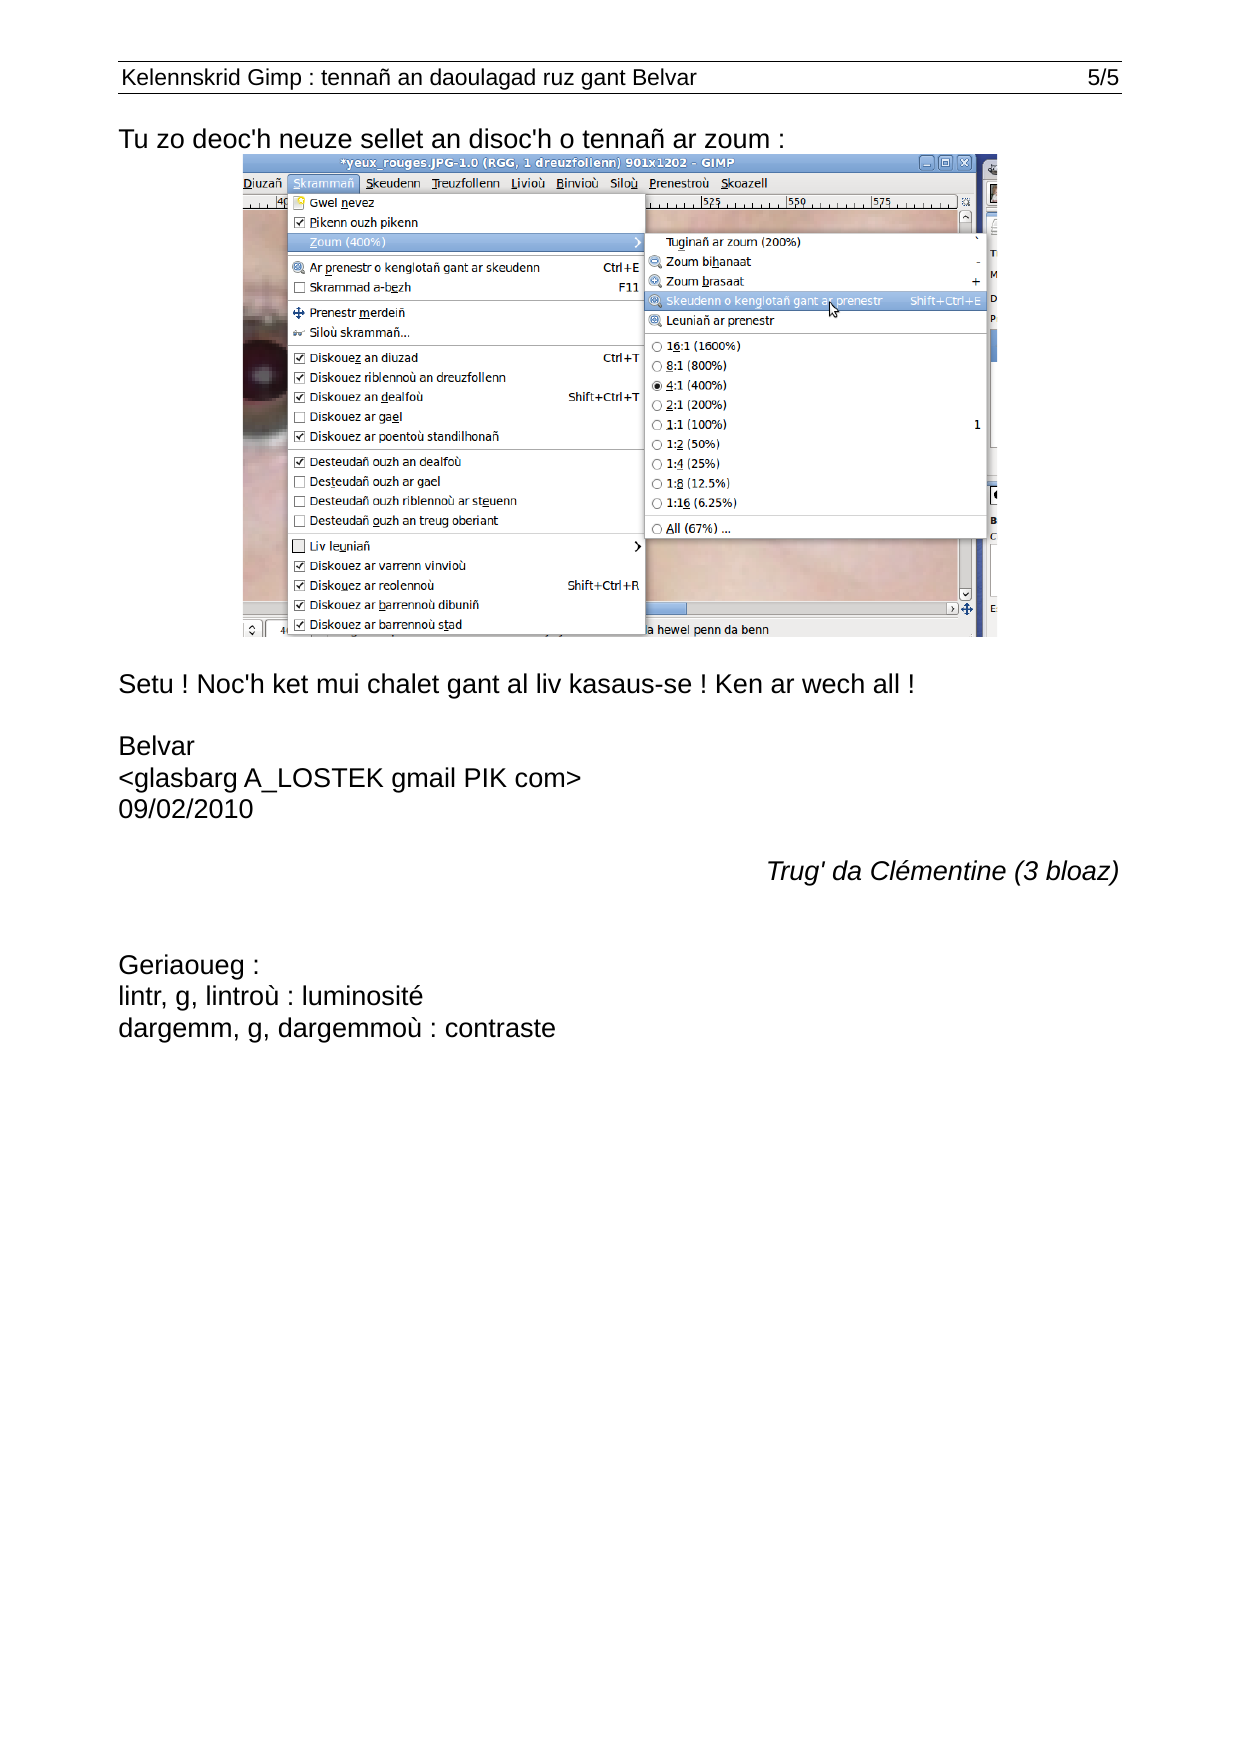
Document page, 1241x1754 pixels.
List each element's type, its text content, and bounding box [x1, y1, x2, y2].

text <glasbarg A_LOSTEK gmail PIK com> [118, 762, 1122, 793]
text Trug' da Clémentine (3 bloaz) [118, 855, 1122, 887]
text Setu ! Noc'h ket mui chalet gant al liv kasaus-se ! Ken ar wech all ! [118, 668, 1122, 699]
text dargemm, g, dargemmoù : contraste [118, 1012, 1122, 1043]
text Geriaoueg : [118, 949, 1122, 980]
text Tu zo deoc'h neuze sellet an disoc'h o tennañ ar zoum : [118, 123, 1122, 154]
text lintr, g, lintroù : luminosité [118, 980, 1122, 1012]
text Belvar [118, 730, 1122, 762]
picture [242, 154, 998, 637]
text 09/02/2010 [118, 793, 1122, 824]
